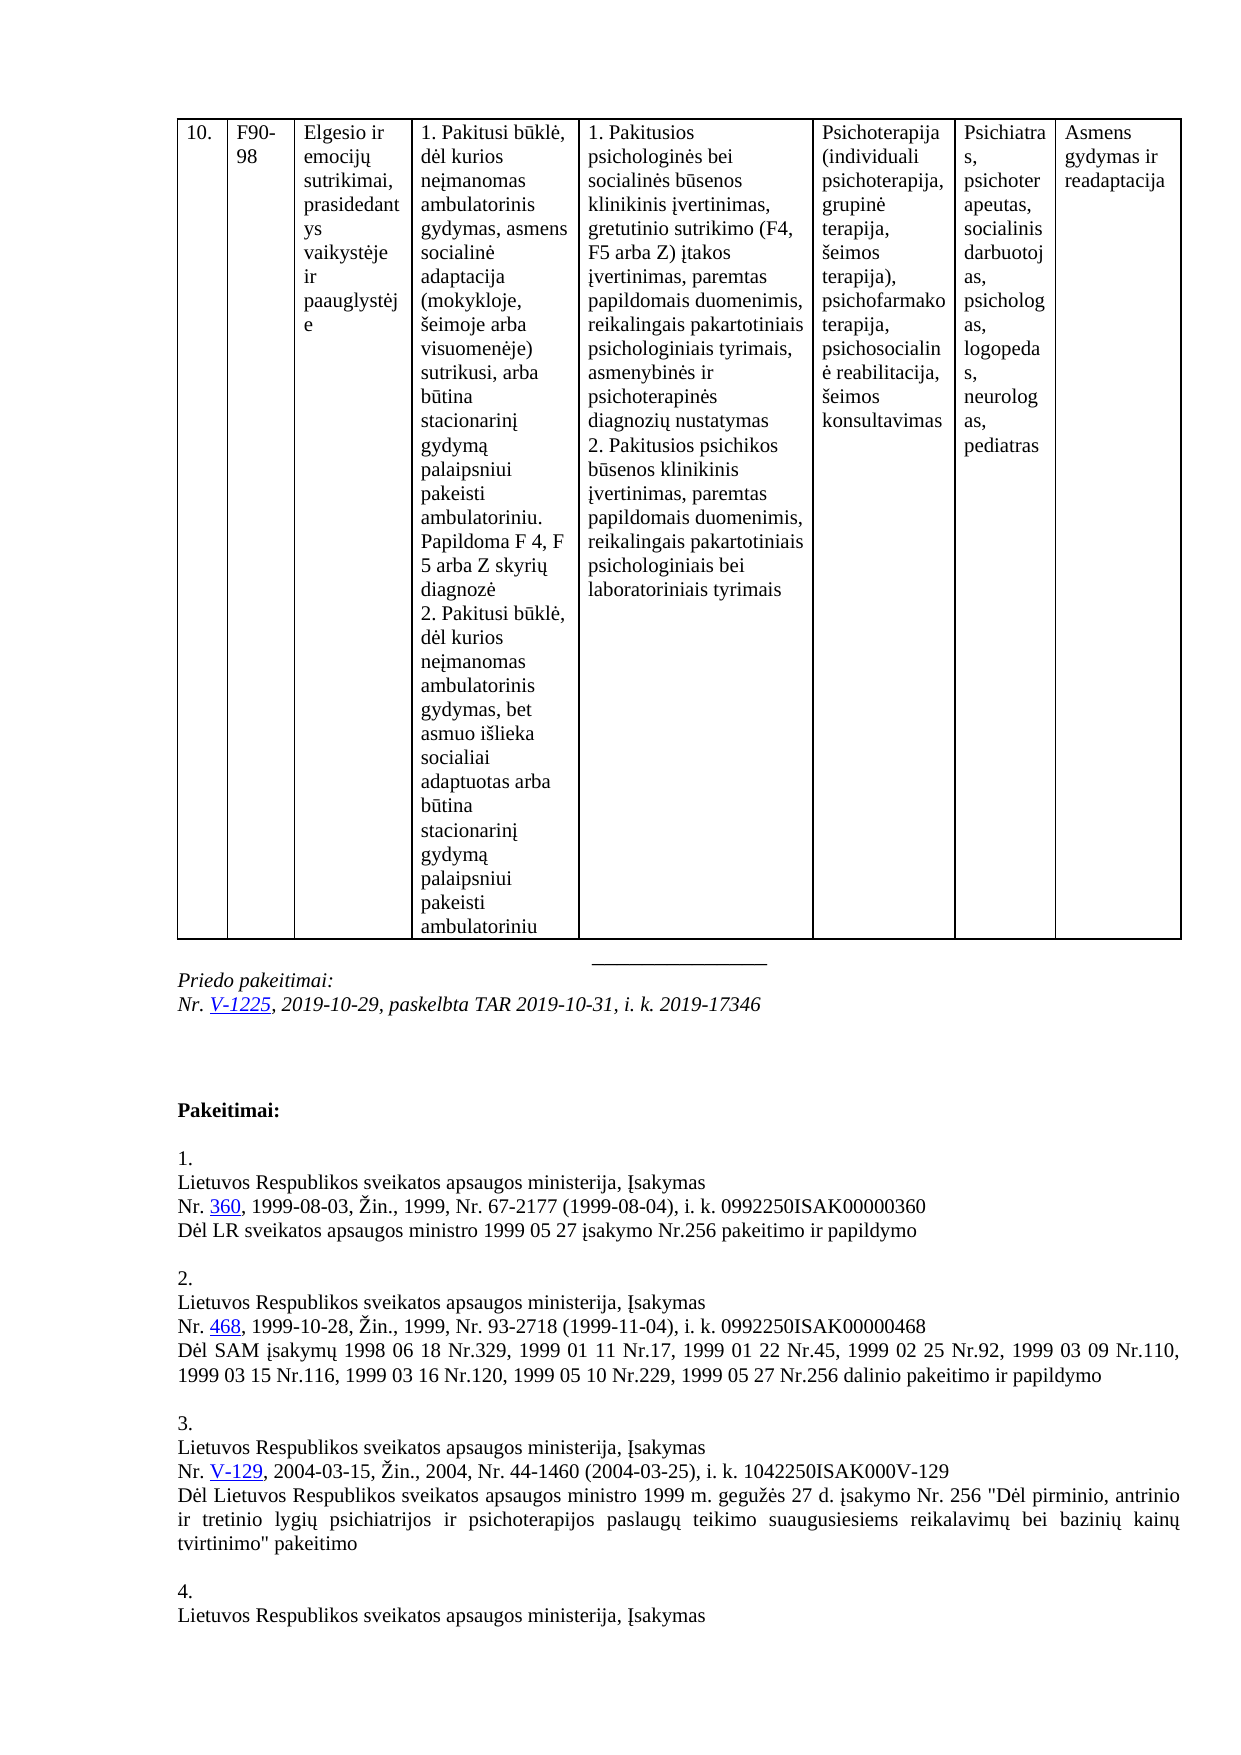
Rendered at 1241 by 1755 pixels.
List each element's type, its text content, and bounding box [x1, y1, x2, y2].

text Nr. 468, 1999-10-28, Žin., 1999, Nr. 93-2718 (1999-11-04), i. k. 0992250ISAK00000468 [177, 1314, 1181, 1338]
text 4. [177, 1579, 1181, 1603]
table_cell Psichoterapija (individuali psichoterapija, grupinė terapija, šeimos terapija), psichofarmakoterapija, psichosocialinė reabilitacija, šeimos konsultavimas [814, 120, 954, 938]
table_cell 1. Pakitusios psichologinės bei socialinės būsenos klinikinis įvertinimas, gretutinio sutrikimo (F4, F5 arba Z) įtakos įvertinimas, paremtas papildomais duomenimis, reikalingais pakartotiniais psichologiniais tyrimais, asmenybinės ir psichoterapinės diagnozių nustatymas 2. Pakitusios psichikos būsenos klinikinis įvertinimas, paremtas papildomais duomenimis, reikalingais pakartotiniais psichologiniais bei laboratoriniais tyrimais [580, 120, 812, 938]
text 1. [177, 1146, 1181, 1170]
text Dėl Lietuvos Respublikos sveikatos apsaugos ministro 1999 m. gegužės 27 d. įsakymo Nr. 256 "Dėl pirminio, antrinio ir tretinio lygių psichiatrijos ir psichoterapijos paslaugų teikimo suaugusiesiems reikalavimų bei bazinių kainų tvirtinimo" pakeitimo [177, 1483, 1181, 1555]
text Pakeitimai: [177, 1098, 1181, 1122]
text Nr. 360, 1999-08-03, Žin., 1999, Nr. 67-2177 (1999-08-04), i. k. 0992250ISAK00000360 [177, 1194, 1181, 1218]
text 3. [177, 1411, 1181, 1435]
text Nr. V-129, 2004-03-15, Žin., 2004, Nr. 44-1460 (2004-03-25), i. k. 1042250ISAK000V-129 [177, 1459, 1181, 1483]
text 2. [177, 1266, 1181, 1290]
text Lietuvos Respublikos sveikatos apsaugos ministerija, Įsakymas [177, 1170, 1181, 1194]
table_cell Asmens gydymas ir readaptacija [1056, 120, 1180, 938]
text Dėl LR sveikatos apsaugos ministro 1999 05 27 įsakymo Nr.256 pakeitimo ir papildymo [177, 1218, 1181, 1242]
text Priedo pakeitimai: [177, 968, 1181, 992]
text Lietuvos Respublikos sveikatos apsaugos ministerija, Įsakymas [177, 1603, 1181, 1627]
table_cell 1. Pakitusi būklė, dėl kurios neįmanomas ambulatorinis gydymas, asmens socialinė adaptacija (mokykloje, šeimoje arba visuomenėje) sutrikusi, arba būtina stacionarinį gydymą palaipsniui pakeisti ambulatoriniu. Papildoma F 4, F 5 arba Z skyrių diagnozė 2. Pakitusi būklė, dėl kurios neįmanomas ambulatorinis gydymas, bet asmuo išlieka socialiai adaptuotas arba būtina stacionarinį gydymą palaipsniui pakeisti ambulatoriniu [413, 120, 578, 938]
text Lietuvos Respublikos sveikatos apsaugos ministerija, Įsakymas [177, 1290, 1181, 1314]
text Dėl SAM įsakymų 1998 06 18 Nr.329, 1999 01 11 Nr.17, 1999 01 22 Nr.45, 1999 02 25 Nr.92, 1999 03 09 Nr.110, 1999 03 15 Nr.116, 1999 03 16 Nr.120, 1999 05 10 Nr.229, 1999 05 27 Nr.256 dalinio pakeitimo ir papildymo [177, 1338, 1181, 1387]
table_cell Psichiatras, psichoterapeutas, socialinis darbuotojas, psichologas, logopedas, neurologas, pediatras [956, 120, 1055, 938]
text Lietuvos Respublikos sveikatos apsaugos ministerija, Įsakymas [177, 1435, 1181, 1459]
table_cell 10. [178, 120, 227, 938]
table_cell F90-98 [228, 120, 294, 938]
text ______________ [177, 940, 1181, 968]
table_cell Elgesio ir emocijų sutrikimai, prasidedantys vaikystėje ir paauglystėje [295, 120, 411, 938]
text Nr. V-1225, 2019-10-29, paskelbta TAR 2019-10-31, i. k. 2019-17346 [177, 992, 1181, 1016]
